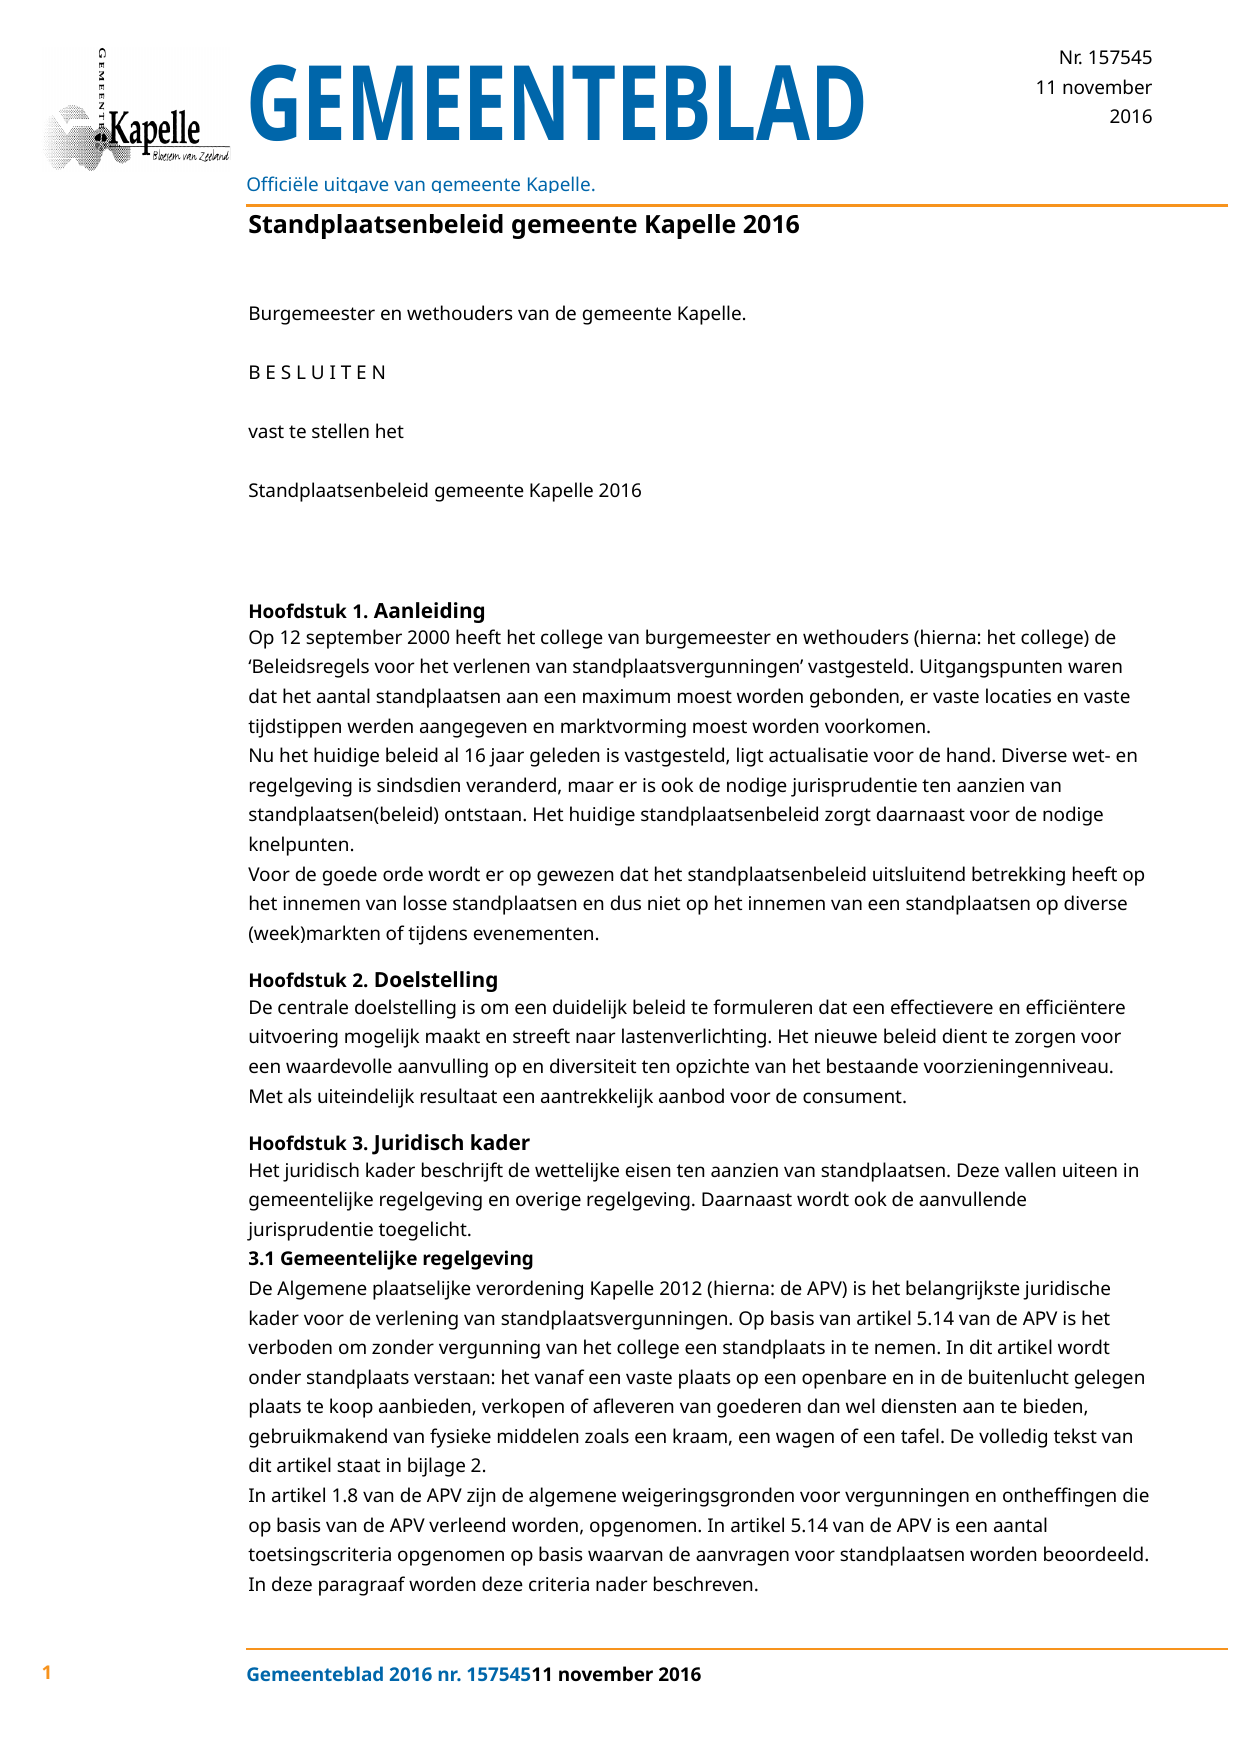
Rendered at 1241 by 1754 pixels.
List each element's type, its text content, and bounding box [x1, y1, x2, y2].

text De centrale doelstelling is om een duidelijk beleid te formuleren dat een effectievere en efficiëntere uitvoering mogelijk maakt en streeft naar lastenverlichting. Het nieuwe beleid dient te zorgen voor een waardevolle aanvulling op en diversiteit ten opzichte van het bestaande voorzieningenniveau. Met als uiteindelijk resultaat een aantrekkelijk aanbod voor de consument. [248, 994, 1152, 1108]
text Standplaatsenbeleid gemeente Kapelle 2016 [248, 477, 1152, 503]
text De Algemene plaatselijke verordening Kapelle 2012 (hierna: de APV) is het belangrijkste juridische kader voor de verlening van standplaatsvergunningen. Op basis van artikel 5.14 van de APV is het verboden om zonder vergunning van het college een standplaats in te nemen. In dit artikel wordt onder standplaats verstaan: het vanaf een vaste plaats op een openbare en in de buitenlucht gelegen plaats te koop aanbieden, verkopen of afleveren van goederen dan wel diensten aan te bieden, gebruikmakend van fysieke middelen zoals een kraam, een wagen of een tafel. De volledig tekst van dit artikel staat in bijlage 2. [248, 1275, 1152, 1478]
text vast te stellen het [248, 418, 1152, 444]
text Op 12 september 2000 heeft het college van burgemeester en wethouders (hierna: het college) de ‘Beleidsregels voor het verlenen van standplaatsvergunningen’ vastgesteld. Uitgangspunten waren dat het aantal standplaatsen aan een maximum moest worden gebonden, er vaste locaties en vaste tijdstippen werden aangegeven en marktvorming moest worden voorkomen. [248, 624, 1152, 739]
text Voor de goede orde wordt er op gewezen dat het standplaatsenbeleid uitsluitend betrekking heeft op het innemen van losse standplaatsen en dus niet op het innemen van een standplaatsen op diverse (week)markten of tijdens evenementen. [248, 861, 1152, 946]
text B E S L U I T E N [248, 359, 1152, 385]
text Burgemeester en wethouders van de gemeente Kapelle. [248, 300, 1152, 326]
text Hoofdstuk 3. Juridisch kader [248, 1128, 1152, 1157]
text Nu het huidige beleid al 16 jaar geleden is vastgesteld, ligt actualisatie voor de hand. Diverse wet- en regelgeving is sindsdien veranderd, maar er is ook de nodige jurisprudentie ten aanzien van standplaatsen(beleid) ontstaan. Het huidige standplaatsenbeleid zorgt daarnaast voor de nodige knelpunten. [248, 742, 1152, 857]
text Standplaatsenbeleid gemeente Kapelle 2016 [248, 207, 1152, 241]
text 3.1 Gemeentelijke regelgeving [248, 1246, 1152, 1271]
text Het juridisch kader beschrijft de wettelijke eisen ten aanzien van standplaatsen. Deze vallen uiteen in gemeentelijke regelgeving en overige regelgeving. Daarnaast wordt ook de aanvullende jurisprudentie toegelicht. [248, 1157, 1152, 1242]
picture [41, 47, 231, 172]
text Hoofdstuk 1. Aanleiding [248, 596, 1152, 624]
text Hoofdstuk 2. Doelstelling [248, 966, 1152, 994]
text In artikel 1.8 van de APV zijn de algemene weigeringsgronden voor vergunningen en ontheffingen die op basis van de APV verleend worden, opgenomen. In artikel 5.14 van de APV is een aantal toetsingscriteria opgenomen op basis waarvan de aanvragen voor standplaatsen worden beoordeeld. In deze paragraaf worden deze criteria nader beschreven. [248, 1482, 1152, 1597]
